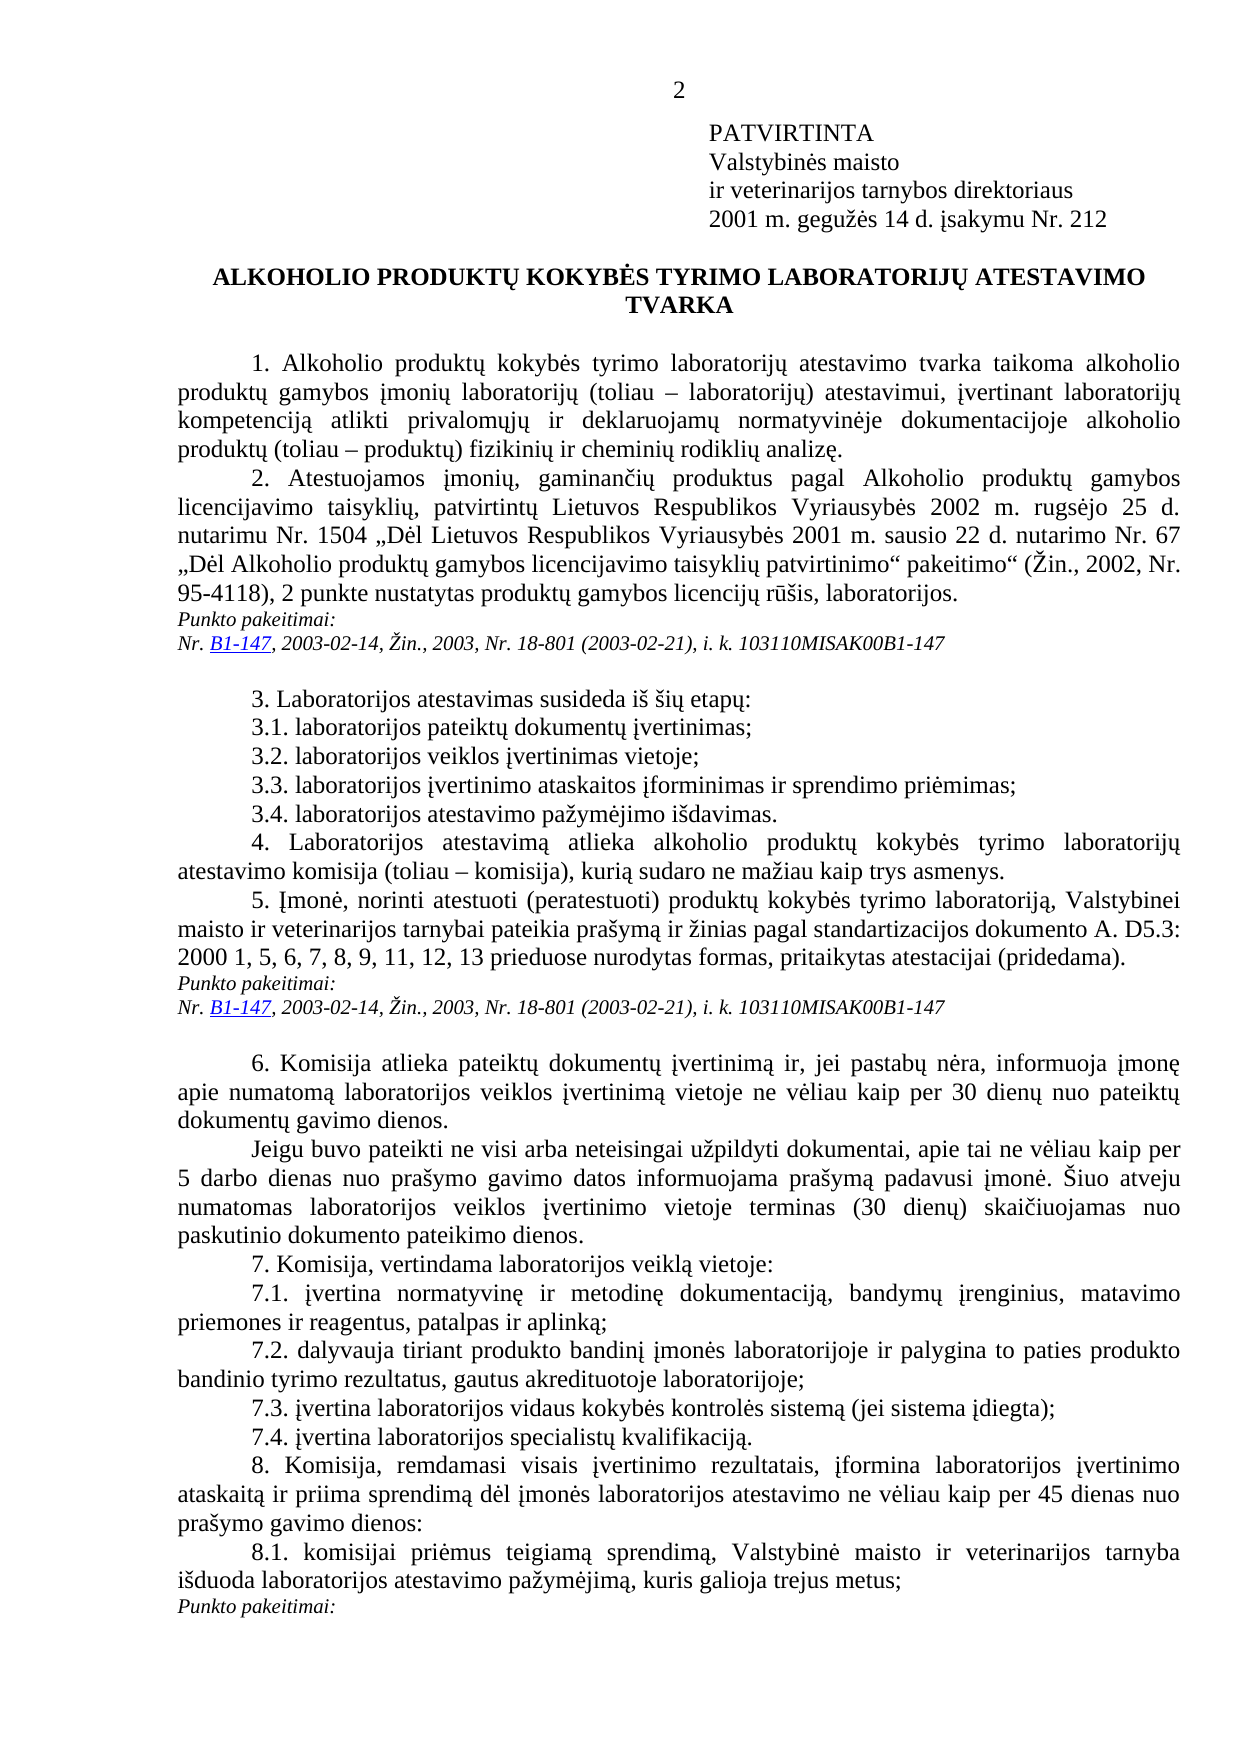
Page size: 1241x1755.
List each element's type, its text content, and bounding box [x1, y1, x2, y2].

text Valstybinės maisto [177, 147, 1181, 176]
text ir veterinarijos tarnybos direktoriaus [177, 176, 1181, 204]
text 2001 m. gegužės 14 d. įsakymu Nr. 212 [177, 204, 1181, 233]
text 1. Alkoholio produktų kokybės tyrimo laboratorijų atestavimo tvarka taikoma alkoholio produktų gamybos įmonių laboratorijų (toliau – laboratorijų) atestavimui, įvertinant laboratorijų kompetenciją atlikti privalomųjų ir deklaruojamų normatyvinėje dokumentacijoje alkoholio produktų (toliau – produktų) fizikinių ir cheminių rodiklių analizę. [177, 348, 1181, 463]
text 3.2. laboratorijos veiklos įvertinimas vietoje; [177, 741, 1181, 770]
text 7.1. įvertina normatyvinę ir metodinę dokumentaciją, bandymų įrenginius, matavimo priemones ir reagentus, patalpas ir aplinką; [177, 1278, 1181, 1336]
text Jeigu buvo pateikti ne visi arba neteisingai užpildyti dokumentai, apie tai ne vėliau kaip per 5 darbo dienas nuo prašymo gavimo datos informuojama prašymą padavusi įmonė. Šiuo atveju numatomas laboratorijos veiklos įvertinimo vietoje terminas (30 dienų) skaičiuojamas nuo paskutinio dokumento pateikimo dienos. [177, 1134, 1181, 1249]
text 3.1. laboratorijos pateiktų dokumentų įvertinimas; [177, 712, 1181, 741]
text 4. Laboratorijos atestavimą atlieka alkoholio produktų kokybės tyrimo laboratorijų atestavimo komisija (toliau – komisija), kurią sudaro ne mažiau kaip trys asmenys. [177, 827, 1181, 885]
text 8.1. komisijai priėmus teigiamą sprendimą, Valstybinė maisto ir veterinarijos tarnyba išduoda laboratorijos atestavimo pažymėjimą, kuris galioja trejus metus; [177, 1537, 1181, 1594]
text Punkto pakeitimai: [177, 1594, 1181, 1618]
text 7.2. dalyvauja tiriant produkto bandinį įmonės laboratorijoje ir palygina to paties produkto bandinio tyrimo rezultatus, gautus akredituotoje laboratorijoje; [177, 1336, 1181, 1393]
text 8. Komisija, remdamasi visais įvertinimo rezultatais, įformina laboratorijos įvertinimo ataskaitą ir priima sprendimą dėl įmonės laboratorijos atestavimo ne vėliau kaip per 45 dienas nuo prašymo gavimo dienos: [177, 1451, 1181, 1537]
text 7.3. įvertina laboratorijos vidaus kokybės kontrolės sistemą (jei sistema įdiegta); [177, 1393, 1181, 1422]
text 7.4. įvertina laboratorijos specialistų kvalifikaciją. [177, 1422, 1181, 1451]
text 7. Komisija, vertindama laboratorijos veiklą vietoje: [177, 1249, 1181, 1278]
text 3.4. laboratorijos atestavimo pažymėjimo išdavimas. [177, 799, 1181, 827]
text 5. Įmonė, norinti atestuoti (peratestuoti) produktų kokybės tyrimo laboratoriją, Valstybinei maisto ir veterinarijos tarnybai pateikia prašymą ir žinias pagal standartizacijos dokumento A. D5.3: 2000 1, 5, 6, 7, 8, 9, 11, 12, 13 prieduose nurodytas formas, pritaikytas atestacijai (pridedama). [177, 885, 1181, 971]
text Nr. B1-147, 2003-02-14, Žin., 2003, Nr. 18-801 (2003-02-21), i. k. 103110MISAK00B1-147 [177, 995, 1181, 1019]
text Nr. B1-147, 2003-02-14, Žin., 2003, Nr. 18-801 (2003-02-21), i. k. 103110MISAK00B1-147 [177, 631, 1181, 655]
text Punkto pakeitimai: [177, 971, 1181, 995]
text 3. Laboratorijos atestavimas susideda iš šių etapų: [177, 684, 1181, 712]
text ALKOHOLIO PRODUKTŲ KOKYBĖS TYRIMO LABORATORIJŲ ATESTAVIMO TVARKA [177, 262, 1181, 319]
text 6. Komisija atlieka pateiktų dokumentų įvertinimą ir, jei pastabų nėra, informuoja įmonę apie numatomą laboratorijos veiklos įvertinimą vietoje ne vėliau kaip per 30 dienų nuo pateiktų dokumentų gavimo dienos. [177, 1048, 1181, 1134]
text 2. Atestuojamos įmonių, gaminančių produktus pagal Alkoholio produktų gamybos licencijavimo taisyklių, patvirtintų Lietuvos Respublikos Vyriausybės 2002 m. rugsėjo 25 d. nutarimu Nr. 1504 „Dėl Lietuvos Respublikos Vyriausybės 2001 m. sausio 22 d. nutarimo Nr. 67 „Dėl Alkoholio produktų gamybos licencijavimo taisyklių patvirtinimo“ pakeitimo“ (Žin., 2002, Nr. 95-4118), 2 punkte nustatytas produktų gamybos licencijų rūšis, laboratorijos. [177, 463, 1181, 607]
text 3.3. laboratorijos įvertinimo ataskaitos įforminimas ir sprendimo priėmimas; [177, 770, 1181, 799]
text Punkto pakeitimai: [177, 607, 1181, 631]
text Patvirtinta [709, 118, 1181, 147]
